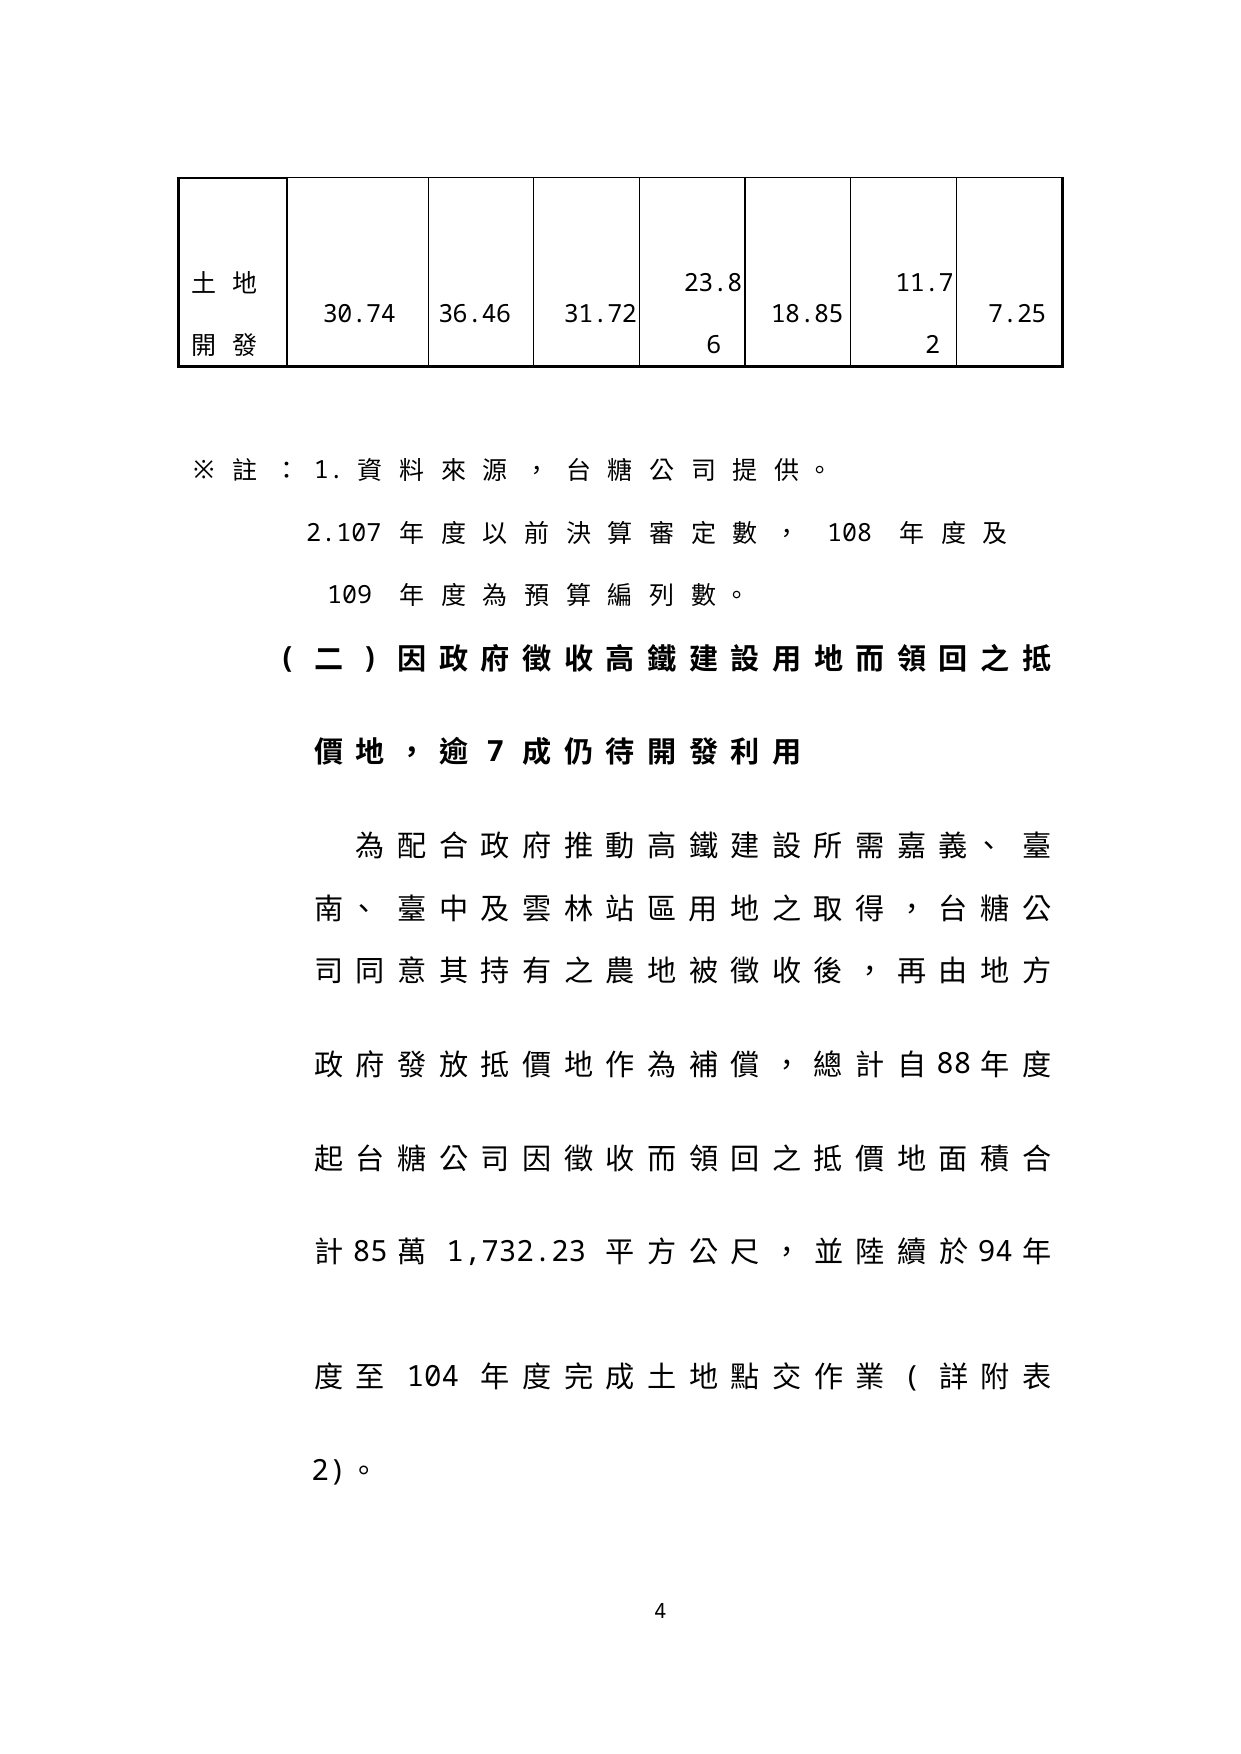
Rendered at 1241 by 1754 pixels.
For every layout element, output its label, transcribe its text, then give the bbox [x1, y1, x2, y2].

text 2.107年度以前決算審定數，108年度及109年度為預算編列數。 [231, 490, 1058, 615]
table_cell 11.72 [851, 178, 956, 365]
text 為配合政府推動高鐵建設所需嘉義、臺南、臺中及雲林站區用地之取得，台糖公司同意其持有之農地被徵收後，再由地方政府發放抵價地作為補償，總計自88年度起台糖公司因徵收而領回之抵價地面積合計85萬1,732.23平方公尺，並陸續於94年度至104年度完成土地點交作業(詳附表2)。 [271, 802, 1058, 1490]
table_cell 36.46 [429, 178, 533, 365]
table_cell 18.85 [746, 178, 850, 365]
table_cell 31.72 [534, 178, 639, 365]
table_cell 30.74 [288, 178, 428, 365]
table_cell 7.25 [957, 178, 1061, 365]
text ※註：1.資料來源，台糖公司提供。 [183, 427, 1058, 490]
table_cell 土地開發 [180, 179, 286, 365]
text (二)因政府徵收高鐵建設用地而領回之抵價地，逾7成仍待開發利用 [242, 615, 1058, 802]
table_cell 23.86 [640, 178, 744, 365]
